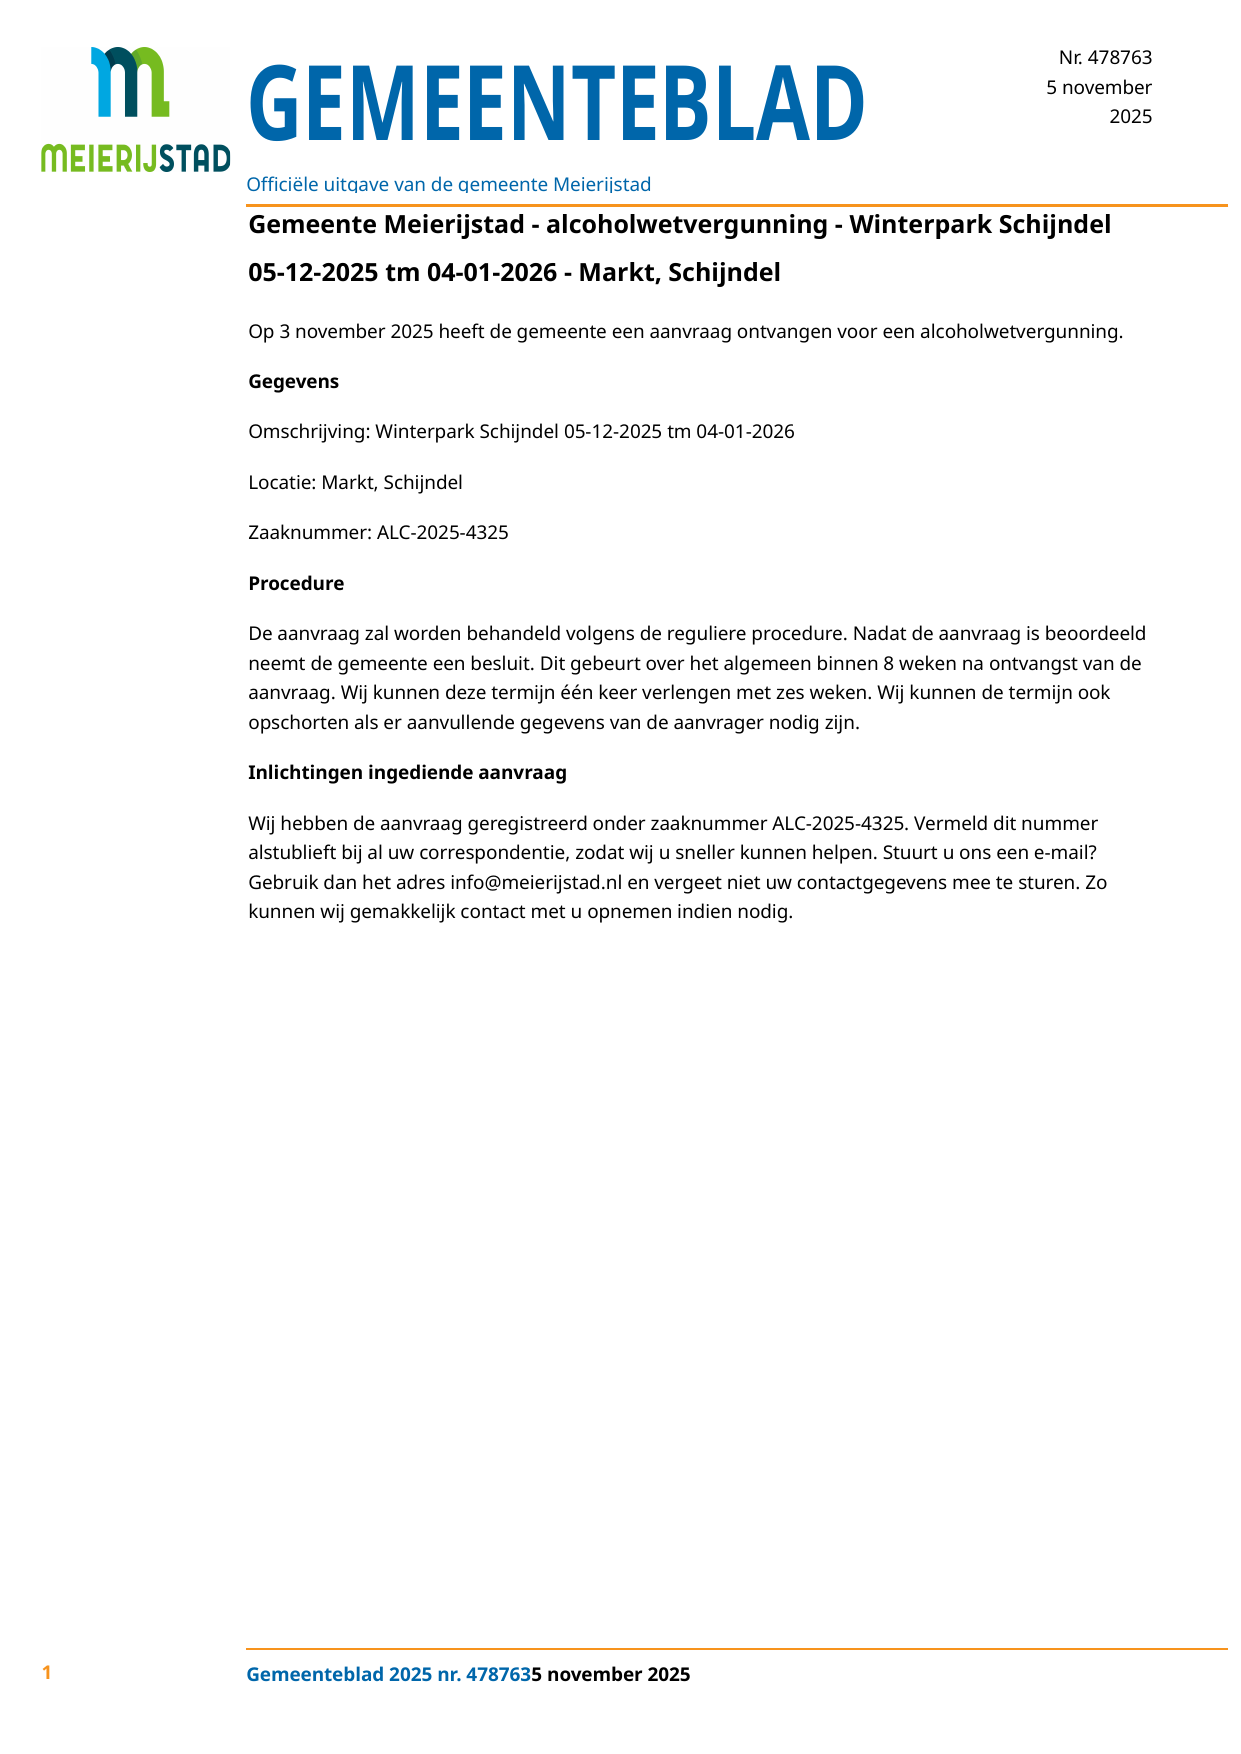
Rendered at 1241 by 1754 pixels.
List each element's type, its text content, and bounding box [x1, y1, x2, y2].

text Locatie: Markt, Schijndel [248, 469, 1152, 495]
text Omschrijving: Winterpark Schijndel 05-12-2025 tm 04-01-2026 [248, 419, 1152, 444]
text Gemeente Meierijstad - alcoholwetvergunning - Winterpark Schijndel 05-12-2025 tm 04-01-2026 - Markt, Schijndel [248, 207, 1152, 288]
text Wij hebben de aanvraag geregistreerd onder zaaknummer ALC-2025-4325. Vermeld dit nummer alstublieft bij al uw correspondentie, zodat wij u sneller kunnen helpen. Stuurt u ons een e-mail? Gebruik dan het adres info@meierijstad.nl en vergeet niet uw contactgegevens mee te sturen. Zo kunnen wij gemakkelijk contact met u opnemen indien nodig. [248, 810, 1152, 924]
text De aanvraag zal worden behandeld volgens de reguliere procedure. Nadat de aanvraag is beoordeeld neemt de gemeente een besluit. Dit gebeurt over het algemeen binnen 8 weken na ontvangst van de aanvraag. Wij kunnen deze termijn één keer verlengen met zes weken. Wij kunnen de termijn ook opschorten als er aanvullende gegevens van de aanvrager nodig zijn. [248, 620, 1152, 735]
picture [41, 47, 231, 172]
text Procedure [248, 570, 1152, 596]
text Op 3 november 2025 heeft de gemeente een aanvraag ontvangen voor een alcoholwetvergunning. [248, 318, 1152, 344]
text Gegevens [248, 368, 1152, 394]
text Inlichtingen ingediende aanvraag [248, 759, 1152, 785]
text Zaaknummer: ALC-2025-4325 [248, 519, 1152, 545]
